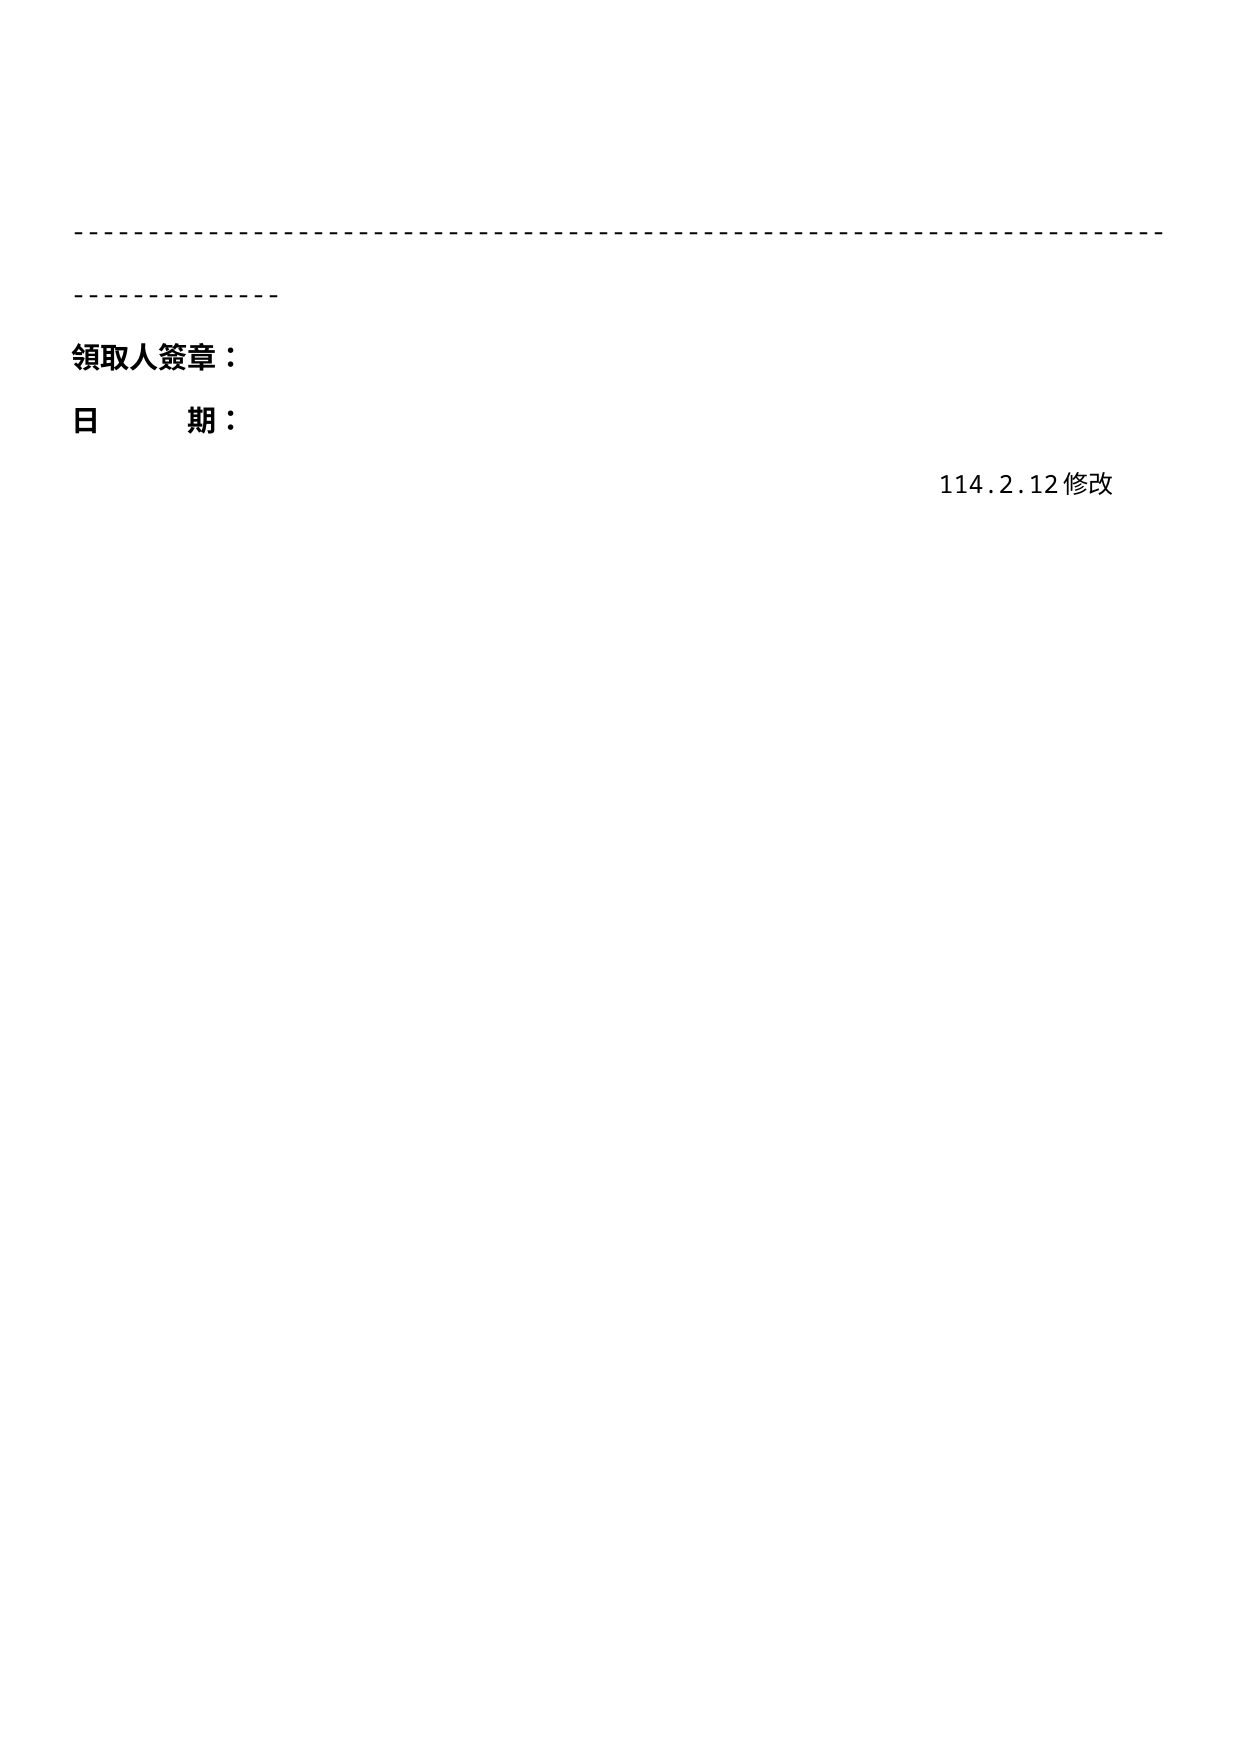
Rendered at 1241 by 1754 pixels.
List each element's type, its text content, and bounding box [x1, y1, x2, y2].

text --------------------------------------------------------------------------------------- [71, 189, 1169, 314]
text 領取人簽章： [71, 314, 1169, 377]
text 114.2.12修改 [71, 439, 1169, 502]
text 日 期： [71, 377, 1169, 439]
